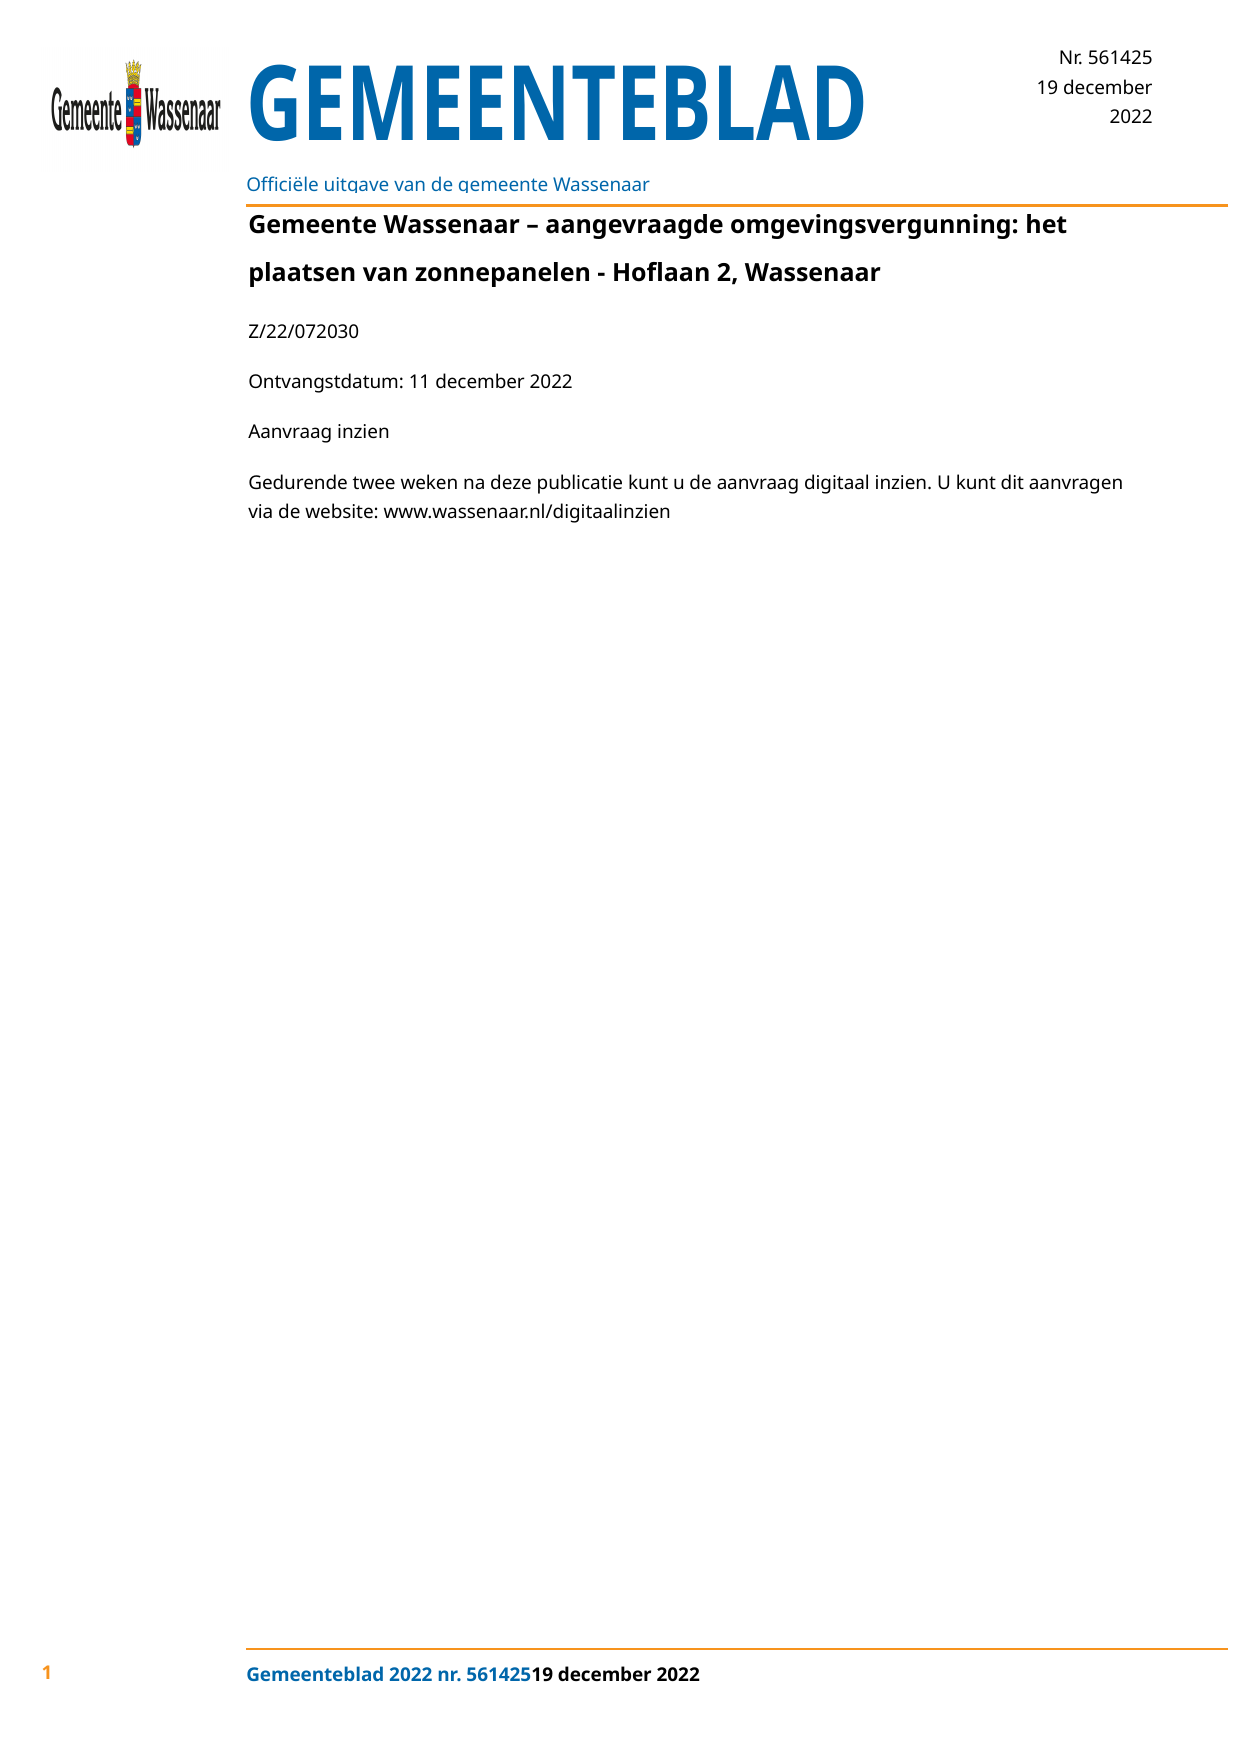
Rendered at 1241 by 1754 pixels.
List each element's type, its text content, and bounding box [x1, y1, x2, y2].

text Gedurende twee weken na deze publicatie kunt u de aanvraag digitaal inzien. U kunt dit aanvragen via de website: www.wassenaar.nl/digitaalinzien [248, 469, 1152, 524]
text Gemeente Wassenaar – aangevraagde omgevingsvergunning: het plaatsen van zonnepanelen - Hoflaan 2, Wassenaar [248, 207, 1152, 288]
text Z/22/072030 [248, 318, 1152, 344]
picture [41, 47, 231, 172]
text Aanvraag inzien [248, 419, 1152, 444]
text Ontvangstdatum: 11 december 2022 [248, 368, 1152, 394]
